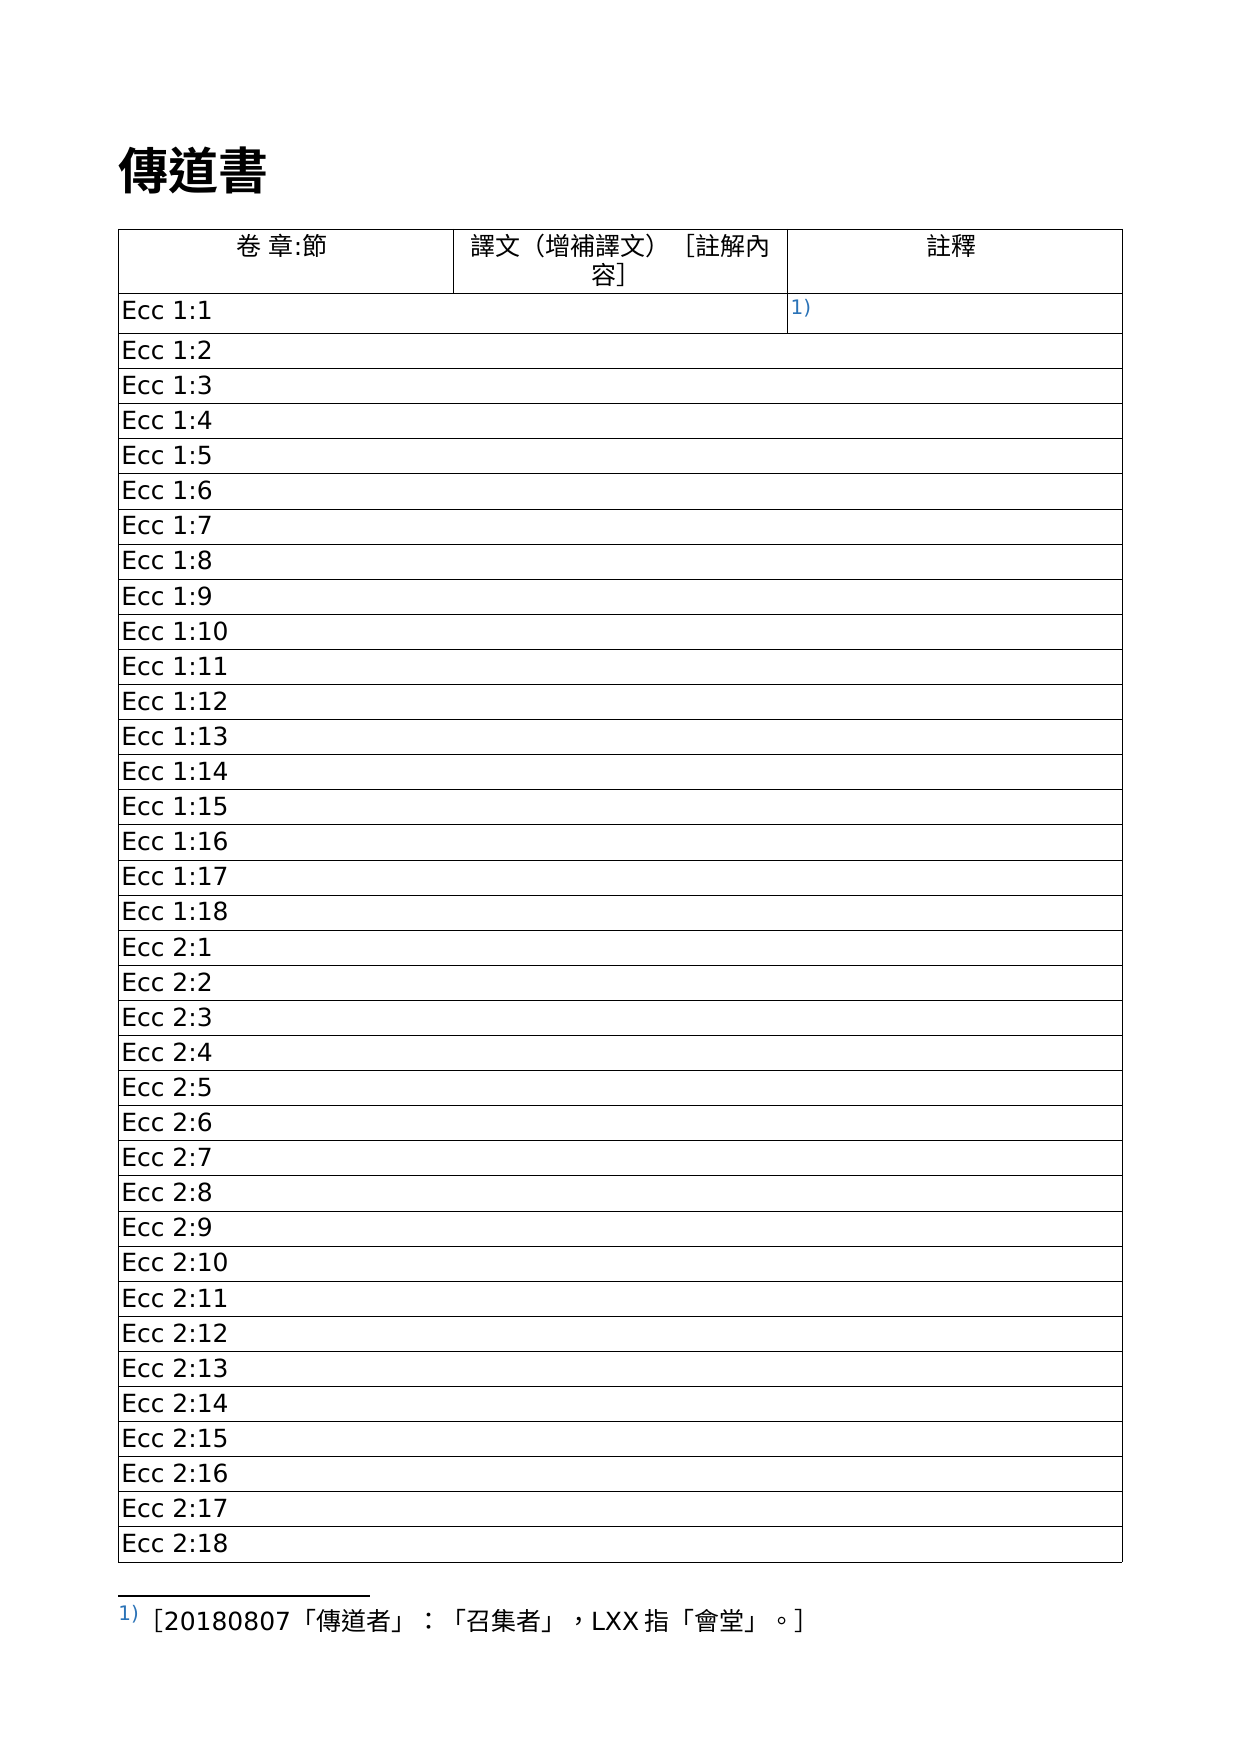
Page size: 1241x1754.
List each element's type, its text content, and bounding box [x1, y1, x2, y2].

table_cell Ecc 2:11 [119, 1282, 1122, 1316]
table_cell Ecc 1:16 [119, 825, 1122, 859]
table_cell Ecc 2:1 [119, 931, 1122, 965]
table_cell Ecc 2:3 [119, 1001, 1122, 1035]
table_cell Ecc 1:8 [119, 545, 1122, 579]
table_cell Ecc 2:18 [119, 1527, 1122, 1562]
table_cell Ecc 1:2 [119, 334, 1122, 368]
table_cell Ecc 1:5 [119, 439, 1122, 473]
table_cell Ecc 2:9 [119, 1212, 1122, 1246]
table_cell Ecc 1:12 [119, 685, 1122, 719]
table_cell Ecc 1:11 [119, 650, 1122, 684]
table_cell Ecc 1:18 [119, 896, 1122, 930]
table_cell Ecc 2:7 [119, 1141, 1122, 1175]
subtitle 傳道書 [118, 143, 1122, 201]
table_cell Ecc 1:4 [119, 404, 1122, 438]
table_cell Ecc 1:10 [119, 615, 1122, 649]
table_cell Ecc 2:10 [119, 1247, 1122, 1281]
table_cell Ecc 1:6 [119, 474, 1122, 508]
table_cell Ecc 1:1 [119, 294, 787, 333]
table_cell Ecc 1:13 [119, 720, 1122, 754]
table_cell Ecc 2:4 [119, 1036, 1122, 1070]
table_cell Ecc 2:2 [119, 966, 1122, 1000]
table_cell Ecc 1:17 [119, 861, 1122, 894]
table_cell Ecc 2:15 [119, 1422, 1122, 1456]
table_cell Ecc 2:8 [119, 1176, 1122, 1211]
table_cell Ecc 1:3 [119, 369, 1122, 403]
table_cell Ecc 1:9 [119, 580, 1122, 614]
table_cell Ecc 2:16 [119, 1457, 1122, 1491]
table_cell [788, 294, 1122, 333]
table_cell Ecc 2:5 [119, 1071, 1122, 1105]
table_cell Ecc 2:13 [119, 1352, 1122, 1386]
table_header 譯文（增補譯文）［註解內容］ [454, 230, 787, 293]
table_cell Ecc 2:6 [119, 1106, 1122, 1140]
table_cell Ecc 1:15 [119, 790, 1122, 824]
table_cell Ecc 2:17 [119, 1492, 1122, 1526]
table_cell Ecc 1:7 [119, 510, 1122, 543]
table_cell Ecc 2:14 [119, 1387, 1122, 1421]
table_header 卷 章:節 [119, 230, 453, 293]
table_cell Ecc 2:12 [119, 1317, 1122, 1351]
table_cell Ecc 1:14 [119, 755, 1122, 789]
table_header 註釋 [788, 230, 1122, 293]
